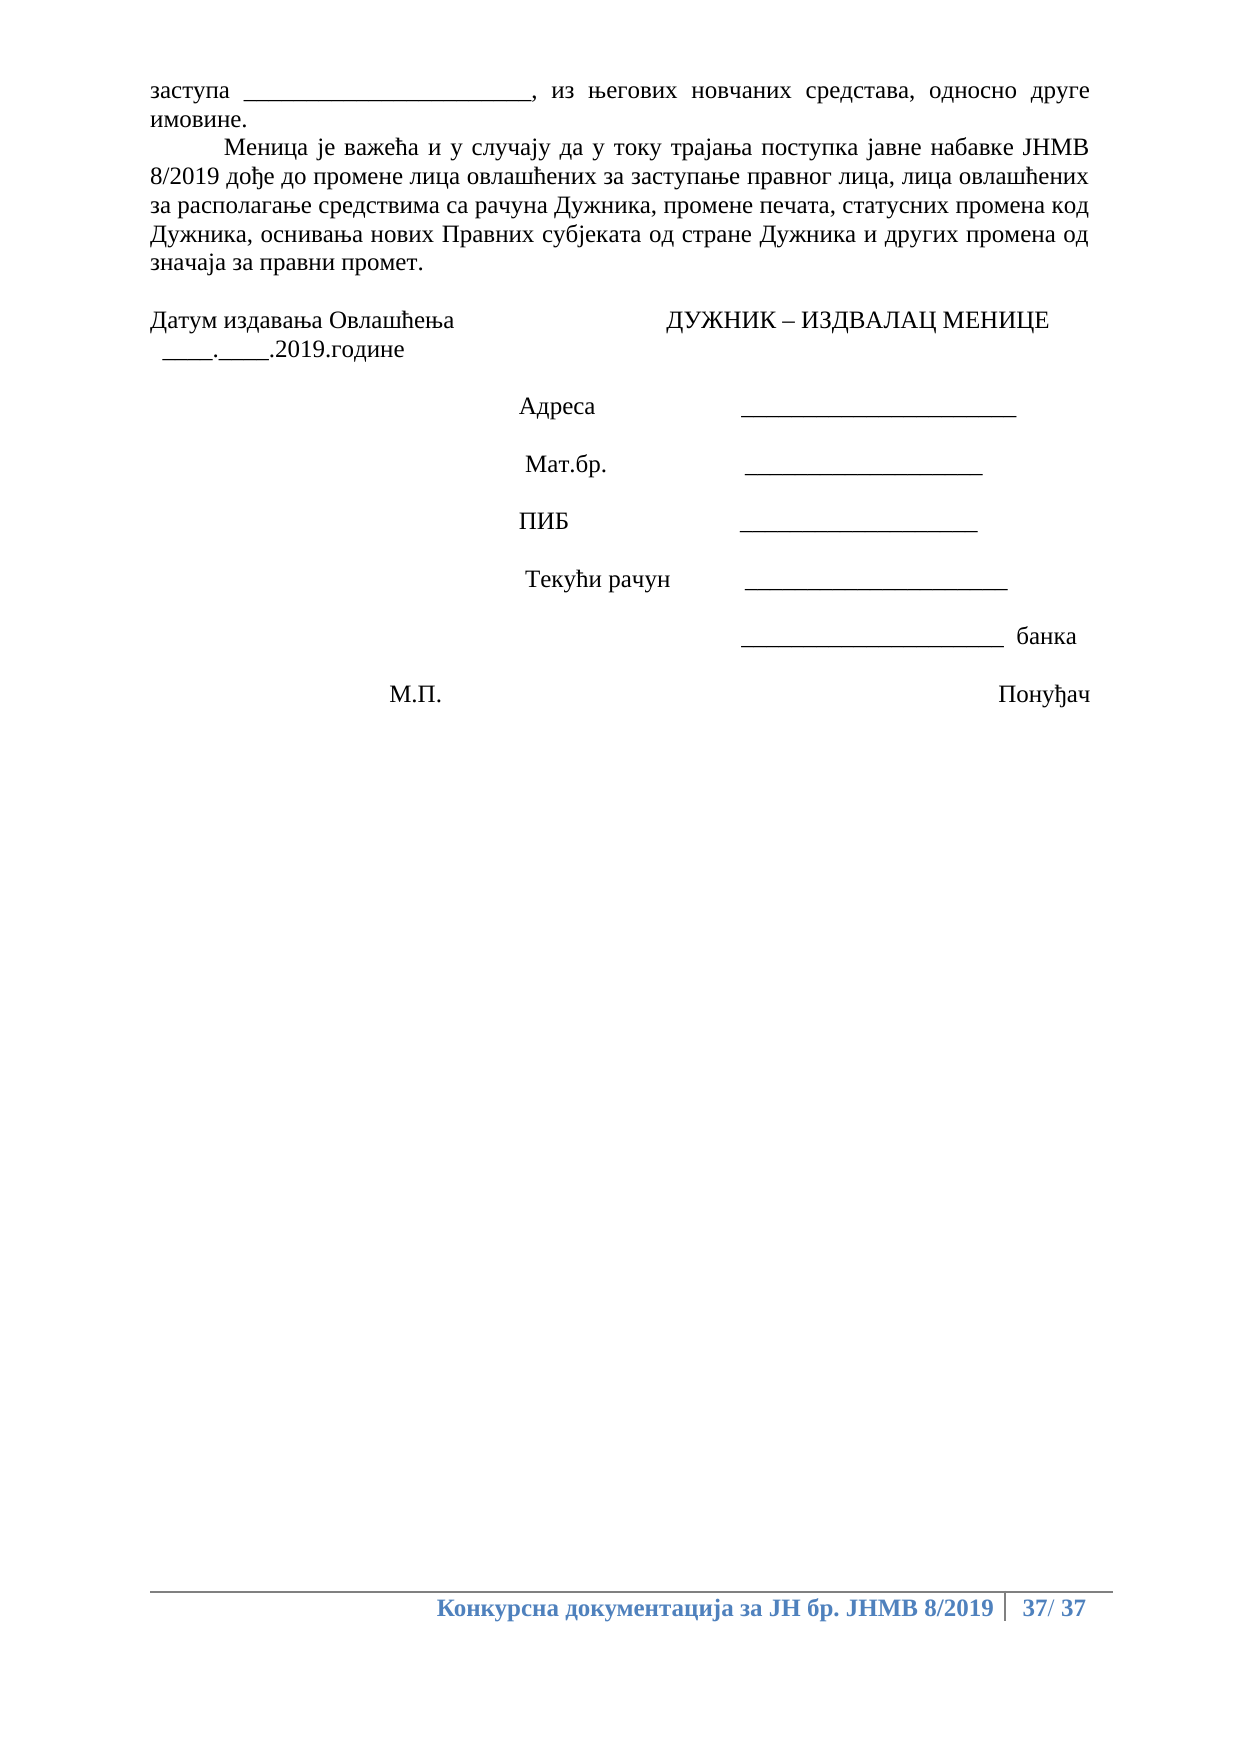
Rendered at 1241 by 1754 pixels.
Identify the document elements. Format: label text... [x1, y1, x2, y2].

text ____.____.2019.године [150, 334, 1090, 391]
text Адреса ______________________ [150, 391, 1090, 420]
text Датум издавања Овлашћења ДУЖНИК – ИЗДВАЛАЦ МЕНИЦЕ [150, 305, 1090, 334]
text Текући рачун _____________________ [450, 564, 1090, 592]
text _____________________ банка [150, 621, 1090, 650]
text заступа _______________________, из његових новчаних средстава, односно друге имовине. [150, 75, 1090, 132]
text Мат.бр. ___________________ [450, 449, 1090, 477]
text М.П. Понуђач [150, 679, 1090, 707]
text ПИБ ___________________ [150, 506, 1090, 535]
text Меница је важећа и у случају да у току трајања поступка јавне набавке ЈНМВ 8/2019 дође до промене лица овлашћених за заступање правног лица, лица овлашћених за располагање средствима са рачуна Дужника, промене печата, статусних промена код Дужника, оснивања нових Правних субјеката од стране Дужника и других промена од значаја за правни промет. [150, 132, 1090, 276]
